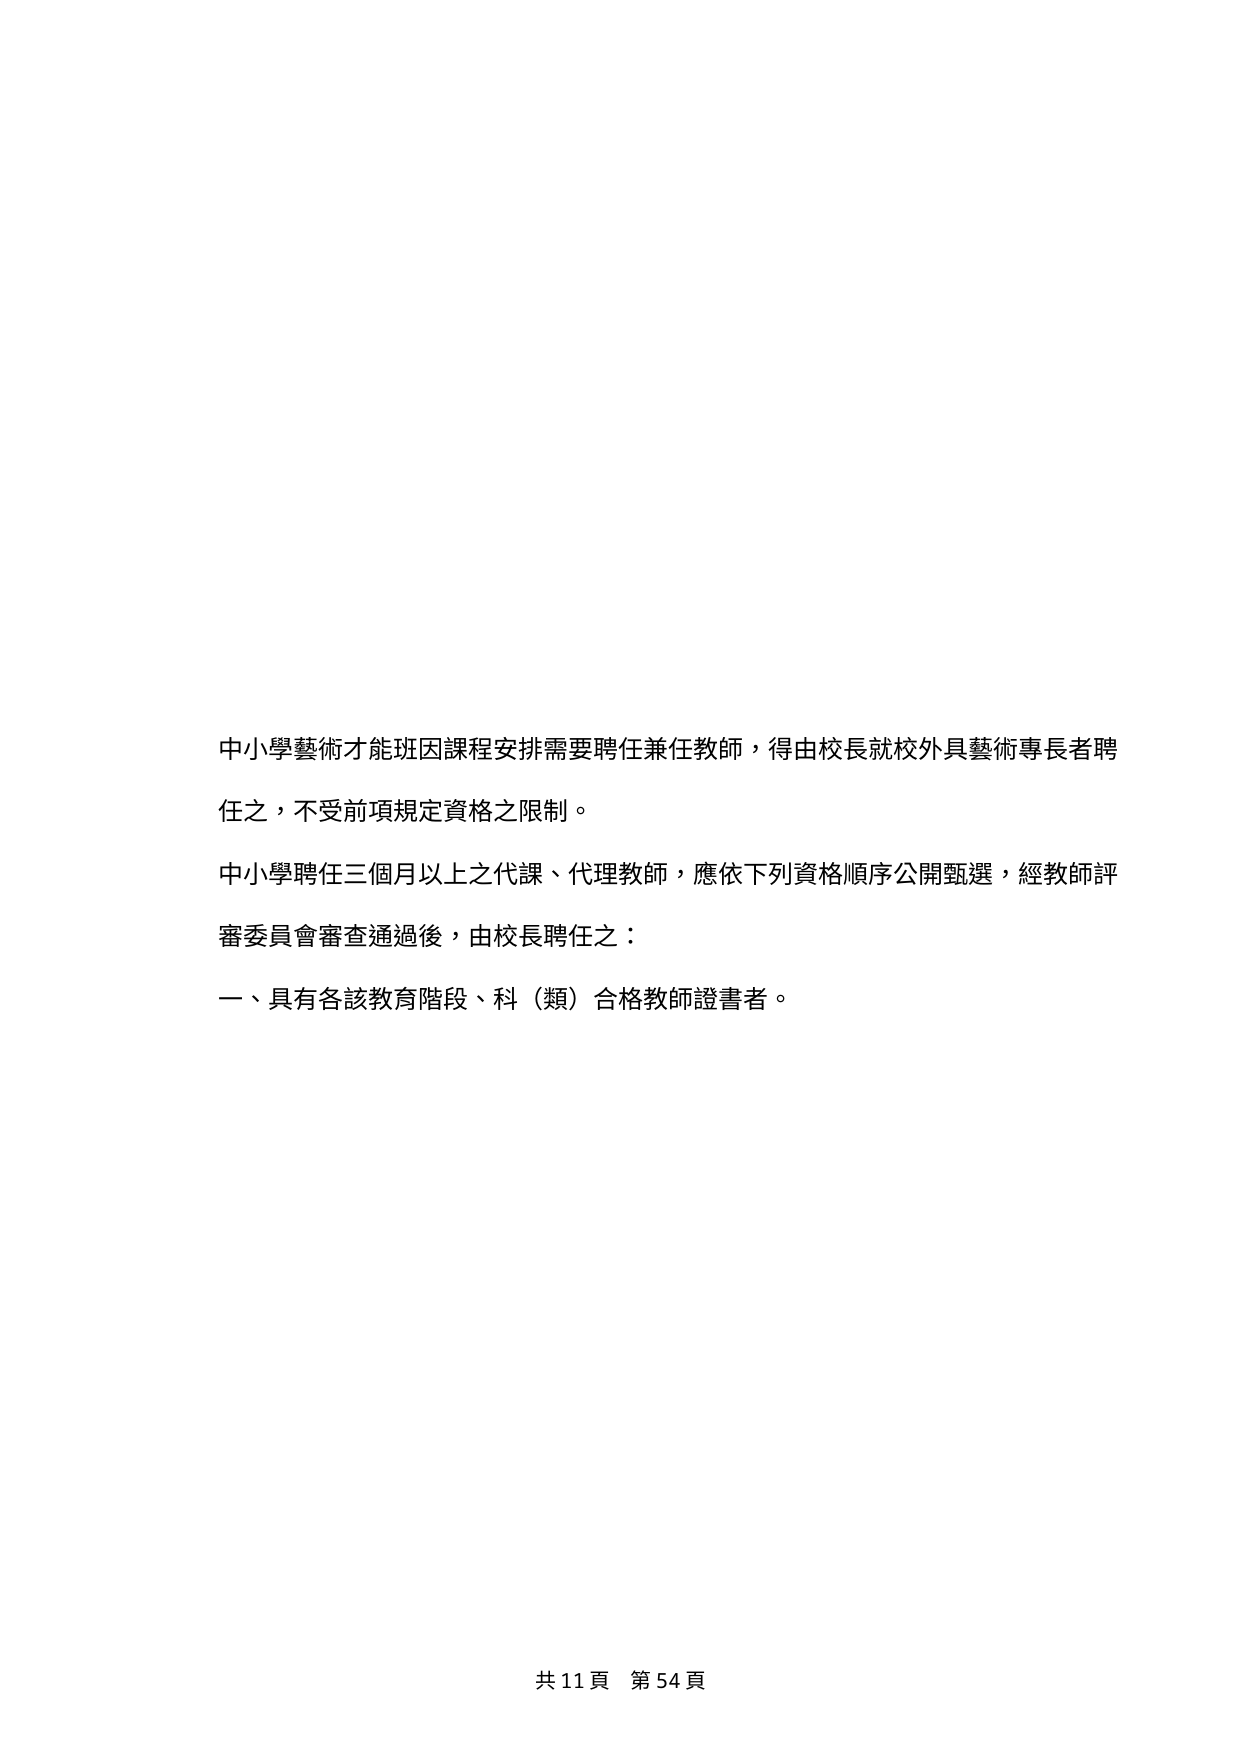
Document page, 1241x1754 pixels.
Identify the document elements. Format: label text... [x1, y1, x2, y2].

text 中小學聘任三個月以上之代課、代理教師，應依下列資格順序公開甄選，經教師評審委員會審查通過後，由校長聘任之： [218, 831, 1122, 956]
text 一、具有各該教育階段、科（類）合格教師證書者。 [118, 956, 1122, 1018]
text 中小學藝術才能班因課程安排需要聘任兼任教師，得由校長就校外具藝術專長者聘任之，不受前項規定資格之限制。 [218, 706, 1122, 831]
